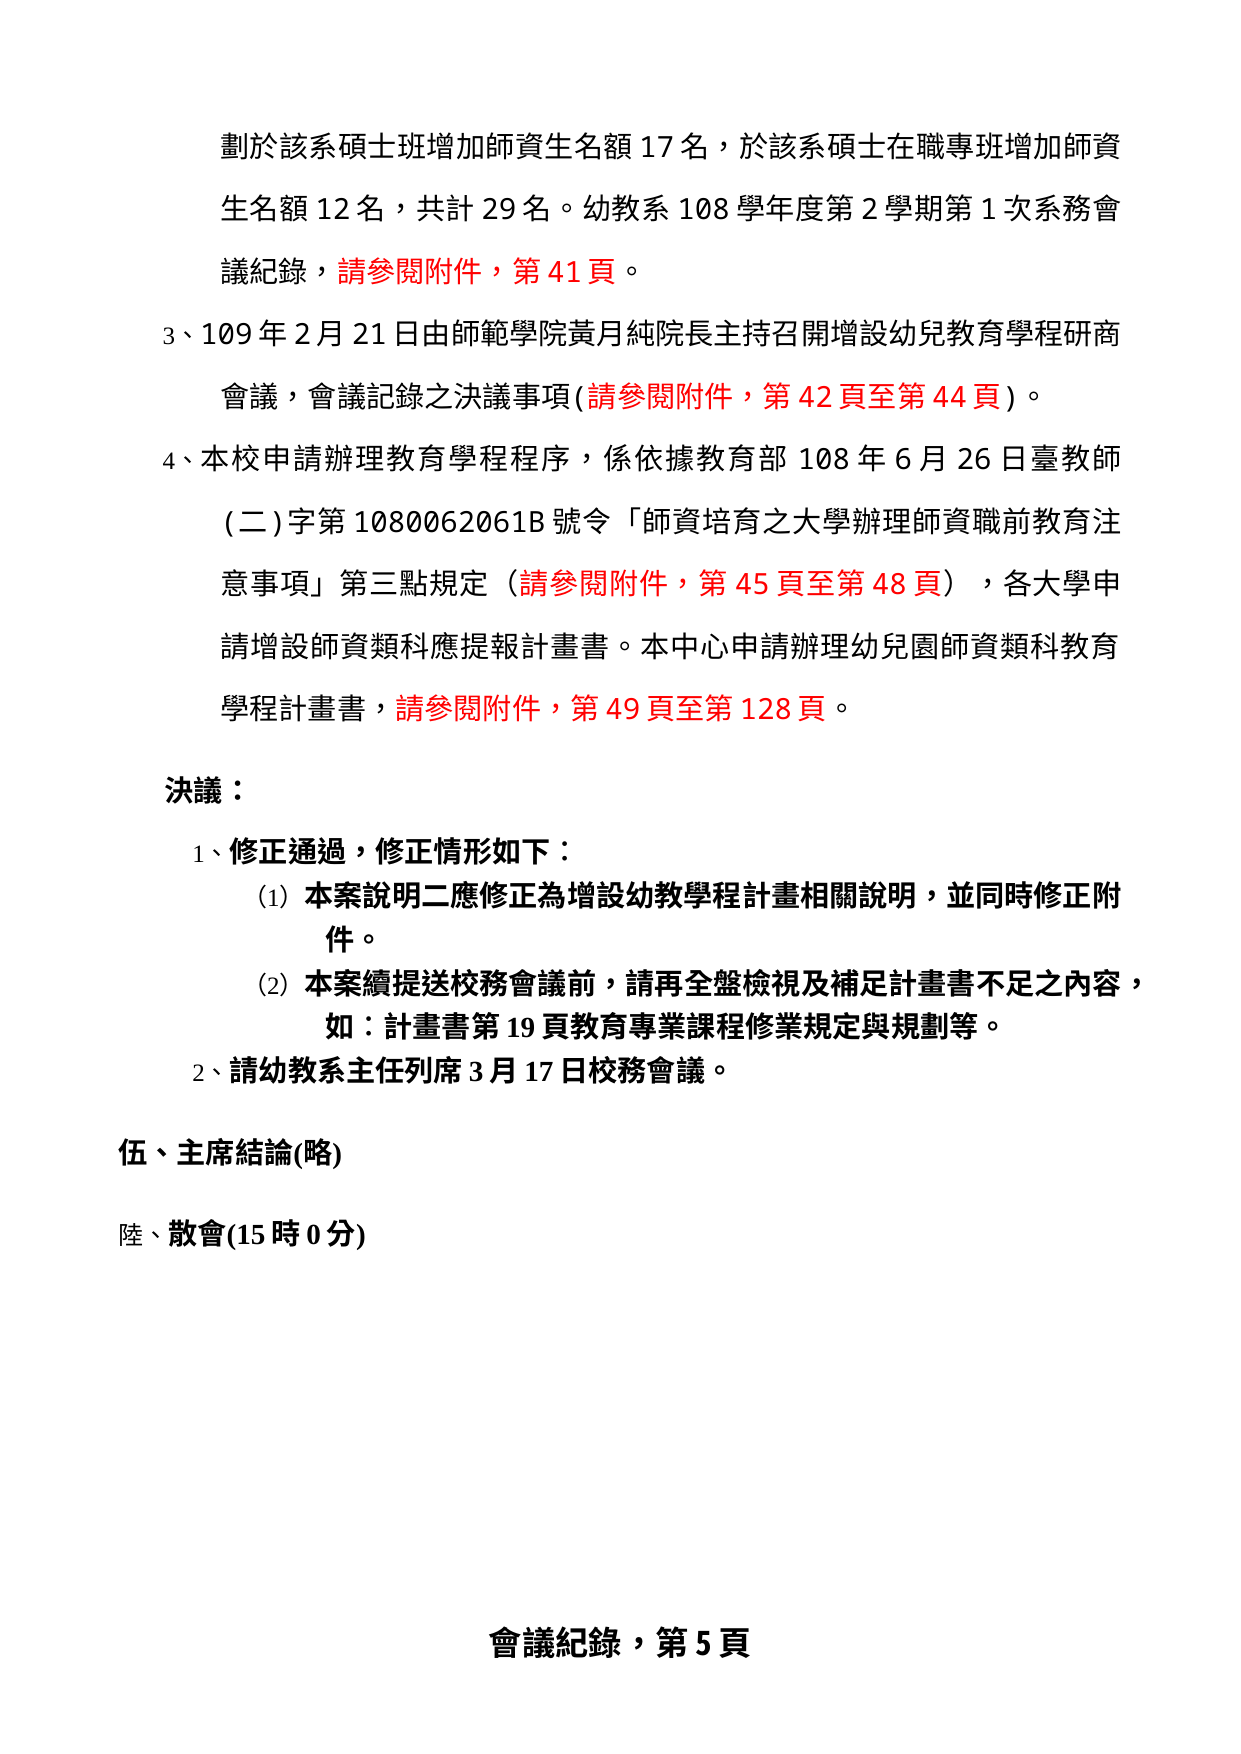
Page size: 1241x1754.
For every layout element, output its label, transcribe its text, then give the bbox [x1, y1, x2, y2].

text 決議： [164, 747, 1122, 809]
list 109年2月21日由師範學院黃月純院長主持召開增設幼兒教育學程研商會議，會議記錄之決議事項(請參閱附件，第42頁至第44頁)。 [162, 290, 1122, 415]
list 本案續提送校務會議前，請再全盤檢視及補足計畫書不足之內容，如︰計畫書第19頁教育專業課程修業規定與規劃等。 [242, 959, 1122, 1047]
list 劃於該系碩士班增加師資生名額17名，於該系碩士在職專班增加師資生名額12名，共計29名。幼教系108學年度第2學期第1次系務會議紀錄，請參閱附件，第41頁。 [162, 103, 1122, 290]
list 請幼教系主任列席3月17日校務會議。 [192, 1047, 1122, 1090]
list 主席結論(略) [118, 1109, 1122, 1172]
list 修正通過，修正情形如下︰ [192, 828, 1122, 872]
list 散會(15時0分) [118, 1190, 1122, 1253]
list 本案說明二應修正為增設幼教學程計畫相關說明，並同時修正附件。 [242, 872, 1122, 959]
list 本校申請辦理教育學程程序，係依據教育部108年6月26日臺教師(二)字第1080062061B號令「師資培育之大學辦理師資職前教育注意事項」第三點規定（請參閱附件，第45頁至第48頁），各大學申請增設師資類科應提報計畫書。本中心申請辦理幼兒園師資類科教育學程計畫書，請參閱附件，第49頁至第128頁。 [162, 415, 1122, 728]
